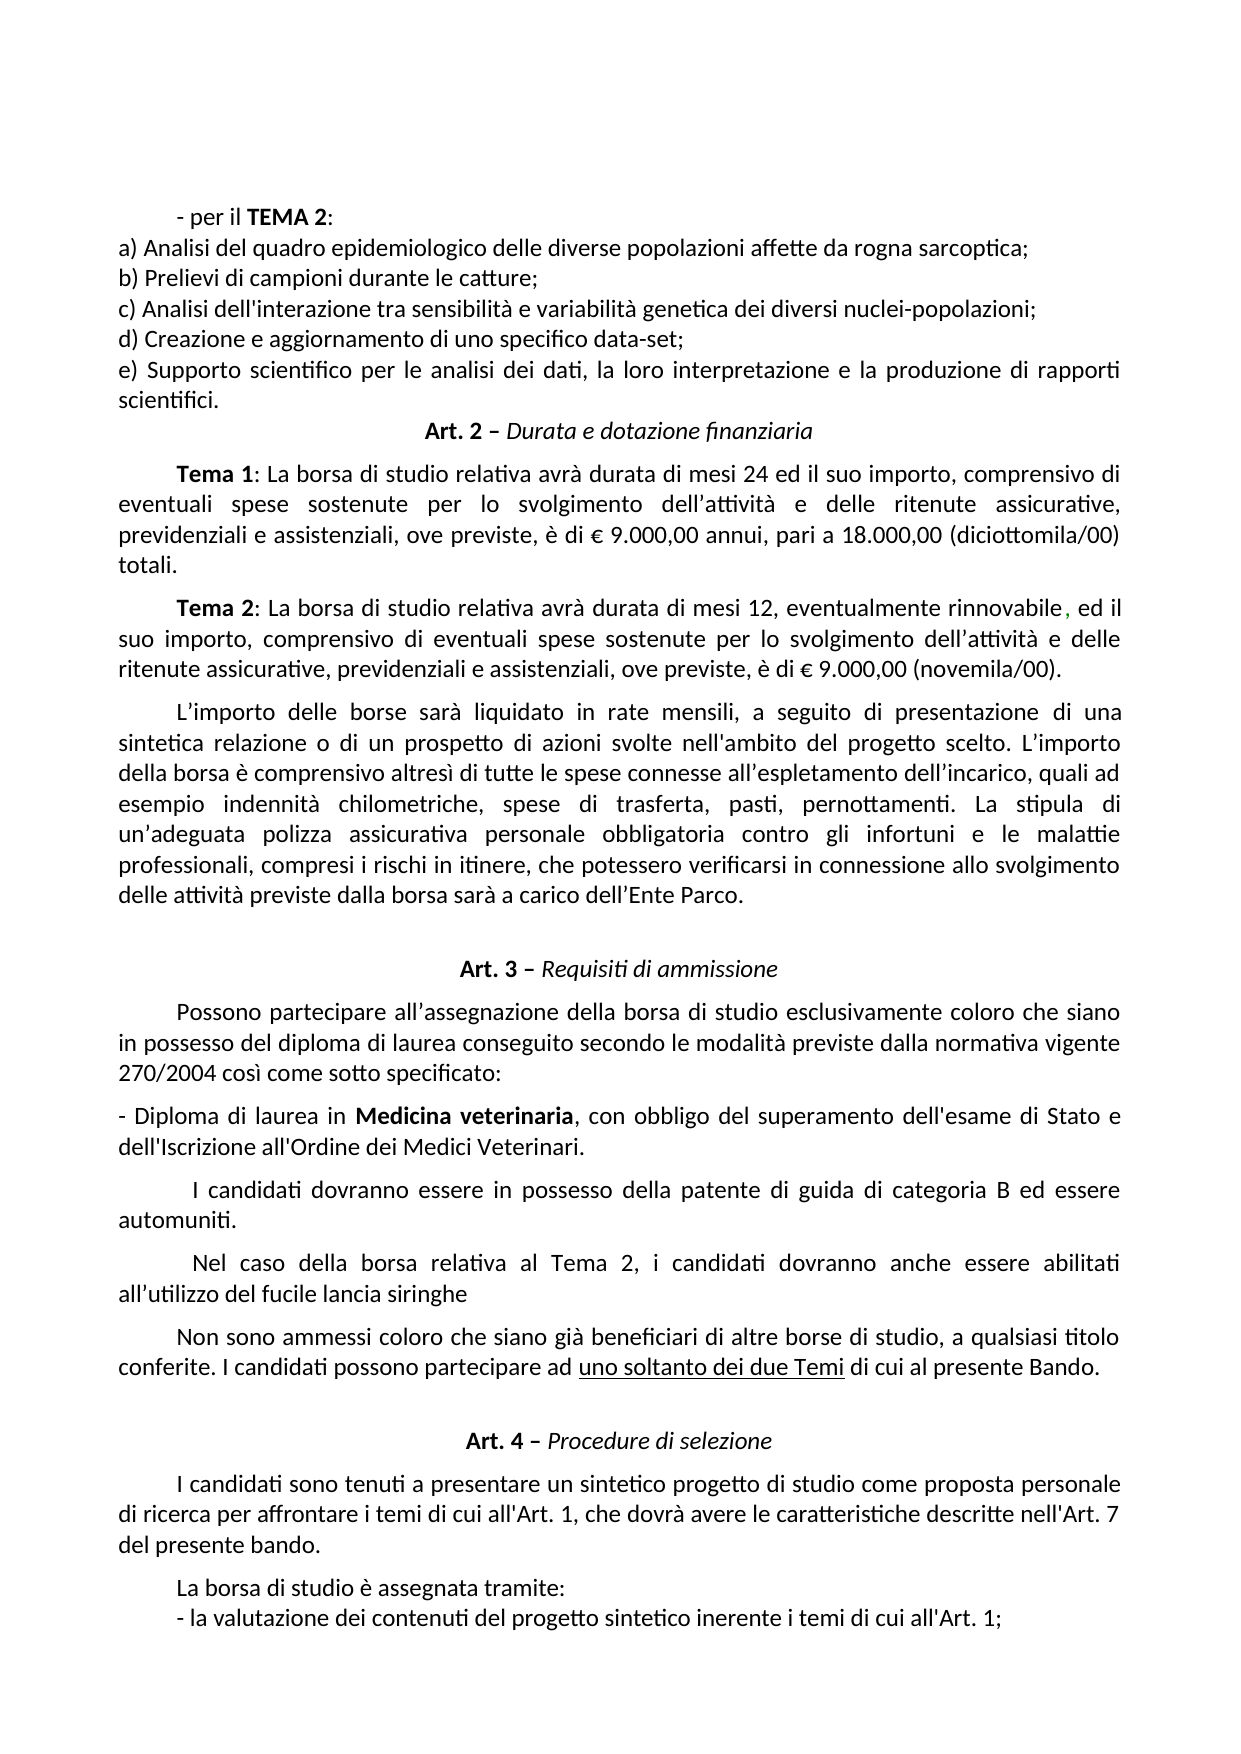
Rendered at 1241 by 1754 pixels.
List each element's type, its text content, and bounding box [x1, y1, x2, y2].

text - la valutazione dei contenuti del progetto sintetico inerente i temi di cui all'Art. 1; [118, 1603, 1122, 1633]
text b) Prelievi di campioni durante le catture; [118, 262, 1122, 293]
text - Diploma di laurea in Medicina veterinaria, con obbligo del superamento dell'esame di Stato e dell'Iscrizione all'Ordine dei Medici Veterinari. [83, 1100, 1122, 1161]
text Tema 2: La borsa di studio relativa avrà durata di mesi 12, eventualmente rinnovabile, ed il suo importo, comprensivo di eventuali spese sostenute per lo svolgimento dell’attività e delle ritenute assicurative, previdenziali e assistenziali, ove previste, è di € 9.000,00 (novemila/00). [118, 592, 1122, 684]
text Art. 2 – Durata e dotazione finanziaria [118, 415, 1122, 445]
text I candidati sono tenuti a presentare un sintetico progetto di studio come proposta personale di ricerca per affrontare i temi di cui all'Art. 1, che dovrà avere le caratteristiche descritte nell'Art. 7 del presente bando. [118, 1468, 1122, 1559]
text Art. 3 – Requisiti di ammissione [118, 953, 1122, 984]
text - per il TEMA 2: [118, 201, 1122, 232]
text Tema 1: La borsa di studio relativa avrà durata di mesi 24 ed il suo importo, comprensivo di eventuali spese sostenute per lo svolgimento dell’attività e delle ritenute assicurative, previdenziali e assistenziali, ove previste, è di € 9.000,00 annui, pari a 18.000,00 (diciottomila/00) totali. [118, 458, 1122, 580]
text L’importo delle borse sarà liquidato in rate mensili, a seguito di presentazione di una sintetica relazione o di un prospetto di azioni svolte nell'ambito del progetto scelto. L’importo della borsa è comprensivo altresì di tutte le spese connesse all’espletamento dell’incarico, quali ad esempio indennità chilometriche, spese di trasferta, pasti, pernottamenti. La stipula di un’adeguata polizza assicurativa personale obbligatoria contro gli infortuni e le malattie professionali, compresi i rischi in itinere, che potessero verificarsi in connessione allo svolgimento delle attività previste dalla borsa sarà a carico dell’Ente Parco. [118, 697, 1122, 910]
text d) Creazione e aggiornamento di uno specifico data-set; [118, 323, 1122, 354]
text Non sono ammessi coloro che siano già beneficiari di altre borse di studio, a qualsiasi titolo conferite. I candidati possono partecipare ad uno soltanto dei due Temi di cui al presente Bando. [118, 1321, 1122, 1382]
text a) Analisi del quadro epidemiologico delle diverse popolazioni affette da rogna sarcoptica; [118, 232, 1122, 262]
text Nel caso della borsa relativa al Tema 2, i candidati dovranno anche essere abilitati all’utilizzo del fucile lancia siringhe [118, 1247, 1122, 1308]
text Art. 4 – Procedure di selezione [118, 1425, 1122, 1456]
text c) Analisi dell'interazione tra sensibilità e variabilità genetica dei diversi nuclei-popolazioni; [118, 293, 1122, 323]
text La borsa di studio è assegnata tramite: [118, 1572, 1122, 1603]
text I candidati dovranno essere in possesso della patente di guida di categoria B ed essere automuniti. [118, 1174, 1122, 1235]
text e) Supporto scientifico per le analisi dei dati, la loro interpretazione e la produzione di rapporti scientifici. [118, 354, 1122, 415]
text Possono partecipare all’assegnazione della borsa di studio esclusivamente coloro che siano in possesso del diploma di laurea conseguito secondo le modalità previste dalla normativa vigente 270/2004 così come sotto specificato: [118, 996, 1122, 1088]
